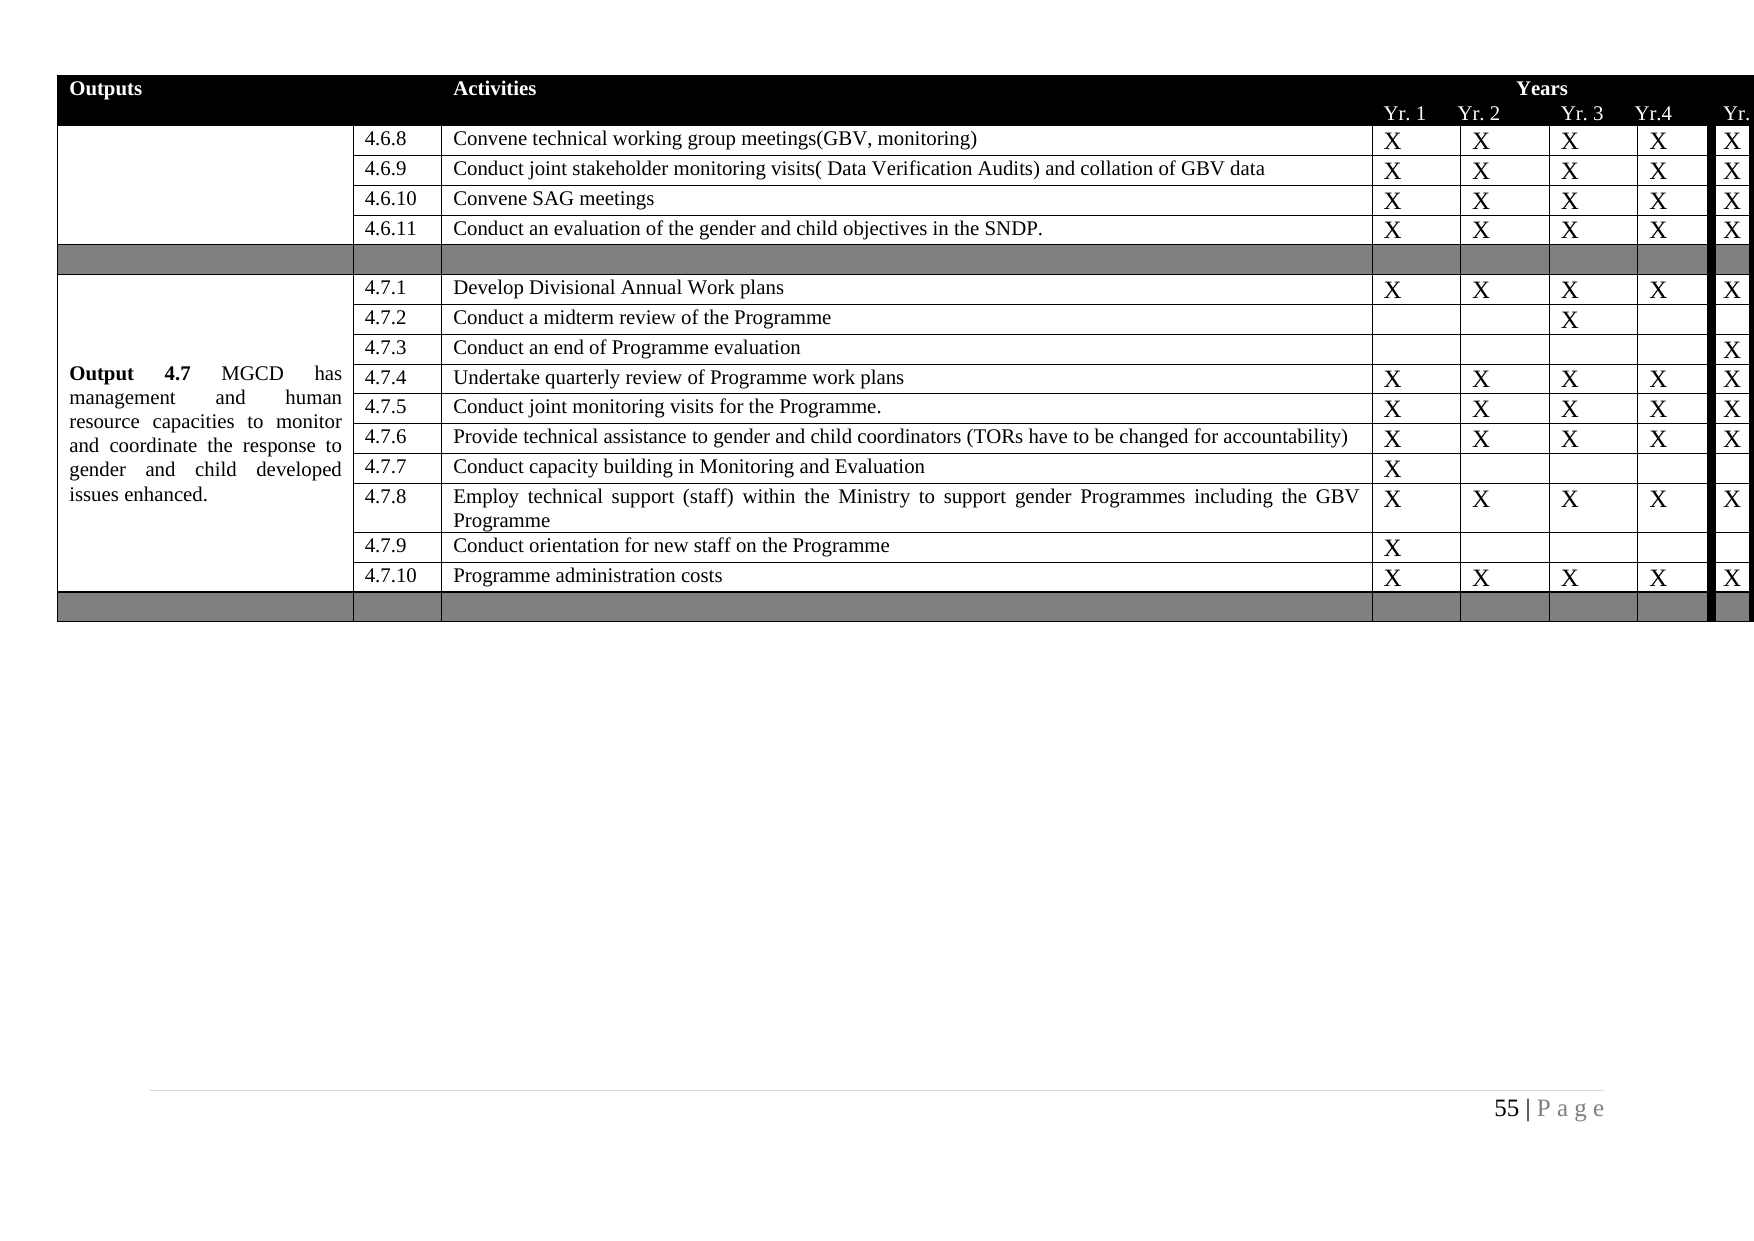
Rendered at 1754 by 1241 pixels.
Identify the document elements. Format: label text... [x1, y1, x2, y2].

table_cell X [1373, 484, 1460, 532]
table_cell [1638, 305, 1707, 334]
table_cell [1716, 245, 1749, 274]
table_cell [1638, 533, 1707, 562]
table_cell [1550, 533, 1637, 562]
table_cell X [1373, 365, 1460, 393]
table_cell 4.7.2 [354, 305, 441, 334]
table_cell Conduct capacity building in Monitoring and Evaluation [442, 454, 1372, 483]
table_cell [354, 245, 441, 274]
table_cell X [1461, 394, 1549, 423]
table_cell Convene technical working group meetings(GBV, monitoring) [442, 126, 1372, 155]
table_cell X [1550, 275, 1637, 304]
table_cell [354, 593, 441, 621]
table_cell [58, 126, 353, 244]
table_cell X [1638, 126, 1707, 155]
table_cell 4.6.10 [354, 186, 441, 214]
table_cell X [1373, 216, 1460, 244]
table_cell [1373, 245, 1460, 274]
table_cell X [1550, 216, 1637, 244]
table_cell [58, 101, 353, 125]
table_cell 4.7.4 [354, 365, 441, 393]
table_cell [1638, 454, 1707, 483]
table_cell X [1638, 563, 1707, 591]
table_cell [1461, 305, 1549, 334]
table_cell Employ technical support (staff) within the Ministry to support gender Programmes including the GBV Programme [442, 484, 1372, 532]
table_cell X [1550, 186, 1637, 214]
table_cell Provide technical assistance to gender and child coordinators (TORs have to be changed for accountability) [442, 424, 1372, 453]
table_cell X [1461, 424, 1549, 453]
table_cell [442, 593, 1372, 621]
table_cell 4.7.7 [354, 454, 441, 483]
table_cell 4.7.8 [354, 484, 441, 532]
table_cell X [1373, 424, 1460, 453]
table_cell Output 4.7 MGCD has management and human resource capacities to monitor and coordinate the response to gender and child developed issues enhanced. [58, 275, 353, 591]
table_cell X [1638, 424, 1707, 453]
table_cell [1461, 533, 1549, 562]
table_cell X [1373, 275, 1460, 304]
table_cell X [1373, 563, 1460, 591]
table_cell Conduct joint stakeholder monitoring visits( Data Verification Audits) and collation of GBV data [442, 156, 1372, 185]
table_cell [58, 593, 353, 621]
table_cell Conduct orientation for new staff on the Programme [442, 533, 1372, 562]
table_cell [1716, 305, 1749, 334]
table_cell [1461, 454, 1549, 483]
table_cell X [1461, 216, 1549, 244]
table_cell [442, 245, 1372, 274]
table_cell X [1550, 563, 1637, 591]
table_cell Develop Divisional Annual Work plans [442, 275, 1372, 304]
table_cell 4.7.10 [354, 563, 441, 591]
table_cell X [1461, 186, 1549, 214]
table_cell Conduct a midterm review of the Programme [442, 305, 1372, 334]
table_cell X [1550, 305, 1637, 334]
table_cell [1716, 533, 1749, 562]
table_cell X [1716, 186, 1749, 214]
table_cell X [1373, 454, 1460, 483]
table_cell Undertake quarterly review of Programme work plans [442, 365, 1372, 393]
table_cell X [1716, 365, 1749, 393]
table_cell X [1716, 563, 1749, 591]
table_cell 4.6.8 [354, 126, 441, 155]
table_cell X [1638, 156, 1707, 185]
table_cell [1716, 454, 1749, 483]
table_cell 4.7.9 [354, 533, 441, 562]
table_cell 4.7.5 [354, 394, 441, 423]
table_cell X [1716, 126, 1749, 155]
table_cell X [1550, 394, 1637, 423]
table_cell [1716, 593, 1749, 621]
table_header [1107, 76, 1372, 100]
table_cell 4.7.3 [354, 335, 441, 363]
table_cell X [1550, 424, 1637, 453]
table_cell 4.7.1 [354, 275, 441, 304]
table_cell Yr.4 [1624, 101, 1711, 125]
table_cell X [1716, 424, 1749, 453]
table_cell X [1638, 365, 1707, 393]
table_cell Yr. 3 [1550, 101, 1623, 125]
table_cell X [1638, 275, 1707, 304]
table_cell [1373, 305, 1460, 334]
table_cell [1638, 335, 1707, 363]
table_cell [1550, 245, 1637, 274]
table_cell [1550, 335, 1637, 363]
table_cell X [1373, 156, 1460, 185]
table_cell [1373, 335, 1460, 363]
table_cell Convene SAG meetings [442, 186, 1372, 214]
table_cell [1550, 454, 1637, 483]
table_cell [1550, 593, 1637, 621]
table_cell 4.6.9 [354, 156, 441, 185]
table_header [1712, 76, 1753, 100]
table_cell X [1716, 275, 1749, 304]
table_cell X [1461, 563, 1549, 591]
table_cell X [1638, 484, 1707, 532]
table_cell [58, 245, 353, 274]
table_cell X [1716, 394, 1749, 423]
table_cell X [1716, 156, 1749, 185]
table_cell Conduct an evaluation of the gender and child objectives in the SNDP. [442, 216, 1372, 244]
table_cell Yr. 1 [1373, 101, 1446, 125]
table_cell Conduct joint monitoring visits for the Programme. [442, 394, 1372, 423]
table_cell X [1550, 156, 1637, 185]
table_cell [442, 101, 1106, 125]
table_cell X [1373, 533, 1460, 562]
table_cell X [1638, 394, 1707, 423]
table_cell X [1550, 484, 1637, 532]
table_cell X [1716, 484, 1749, 532]
table_cell X [1638, 186, 1707, 214]
table_cell [1107, 101, 1372, 125]
table_cell X [1461, 365, 1549, 393]
table_header Activities [442, 76, 1106, 100]
table_cell X [1550, 365, 1637, 393]
table_cell Yr. 5 [1712, 101, 1753, 125]
table_cell [1461, 593, 1549, 621]
table_cell [1461, 245, 1549, 274]
table_cell 4.7.6 [354, 424, 441, 453]
table_cell Programme administration costs [442, 563, 1372, 591]
table_cell X [1461, 484, 1549, 532]
table_cell X [1373, 186, 1460, 214]
table_cell [1638, 593, 1707, 621]
table_cell 4.6.11 [354, 216, 441, 244]
table_cell X [1550, 126, 1637, 155]
table_cell X [1461, 126, 1549, 155]
table_cell X [1638, 216, 1707, 244]
table_cell X [1461, 275, 1549, 304]
table_cell Conduct an end of Programme evaluation [442, 335, 1372, 363]
table_cell X [1716, 335, 1749, 363]
table_header Years [1373, 76, 1711, 100]
table_cell [1461, 335, 1549, 363]
table_header [354, 76, 441, 100]
table_cell Yr. 2 [1447, 101, 1549, 125]
table_cell X [1716, 216, 1749, 244]
table_header Outputs [58, 76, 353, 100]
table_cell X [1373, 126, 1460, 155]
table_cell [1638, 245, 1707, 274]
table_cell X [1373, 394, 1460, 423]
table_cell [1373, 593, 1460, 621]
table_cell X [1461, 156, 1549, 185]
table_cell [354, 101, 441, 125]
